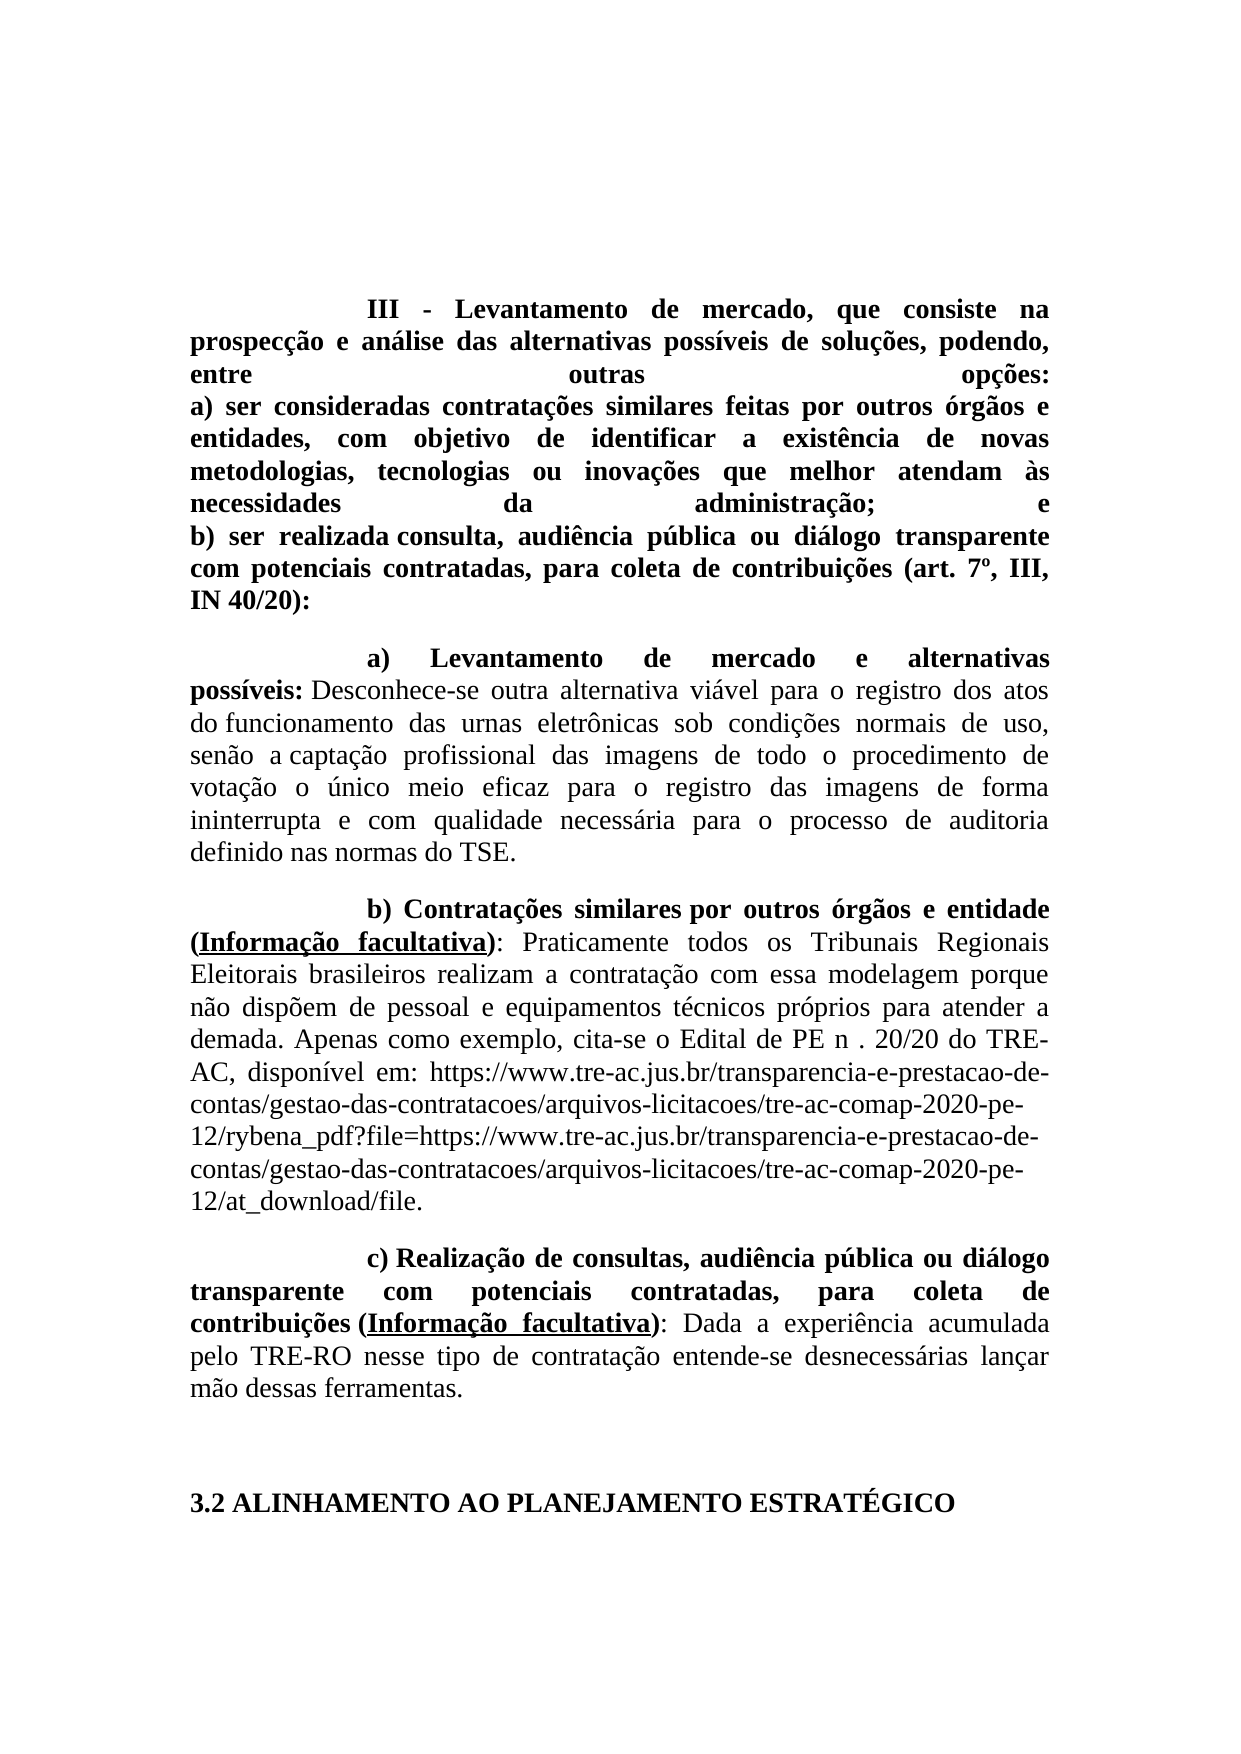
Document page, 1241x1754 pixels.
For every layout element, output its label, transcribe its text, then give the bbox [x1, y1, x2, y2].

text III - Levantamento de mercado, que consiste na prospecção e análise das alternativas possíveis de soluções, podendo, entre outras opções: a) ser consideradas contratações similares feitas por outros órgãos e entidades, com objetivo de identificar a existência de novas metodologias, tecnologias ou inovações que melhor atendam às necessidades da administração; e b) ser realizada consulta, audiência pública ou diálogo transparente com potenciais contratadas, para coleta de contribuições (art. 7º, III, IN 40/20): [190, 292, 1051, 616]
text b) Contratações similares por outros órgãos e entidade (Informação facultativa): Praticamente todos os Tribunais Regionais Eleitorais brasileiros realizam a contratação com essa modelagem porque não dispõem de pessoal e equipamentos técnicos próprios para atender a demada. Apenas como exemplo, cita-se o Edital de PE n . 20/20 do TRE-AC, disponível em: https://www.tre-ac.jus.br/transparencia-e-prestacao-de-contas/gestao-das-contratacoes/arquivos-licitacoes/tre-ac-comap-2020-pe-12/rybena_pdf?file=https://www.tre-ac.jus.br/transparencia-e-prestacao-de-contas/gestao-das-contratacoes/arquivos-licitacoes/tre-ac-comap-2020-pe-12/at_download/file. [190, 893, 1051, 1217]
text a) Levantamento de mercado e alternativas possíveis: Desconhece-se outra alternativa viável para o registro dos atos do funcionamento das urnas eletrônicas sob condições normais de uso, senão a captação profissional das imagens de todo o procedimento de votação o único meio eficaz para o registro das imagens de forma ininterrupta e com qualidade necessária para o processo de auditoria definido nas normas do TSE. [190, 641, 1051, 868]
text 3.2 ALINHAMENTO AO PLANEJAMENTO ESTRATÉGICO [190, 1486, 1051, 1518]
text c) Realização de consultas, audiência pública ou diálogo transparente com potenciais contratadas, para coleta de contribuições (Informação facultativa): Dada a experiência acumulada pelo TRE-RO nesse tipo de contratação entende-se desnecessárias lançar mão dessas ferramentas. [190, 1242, 1051, 1403]
